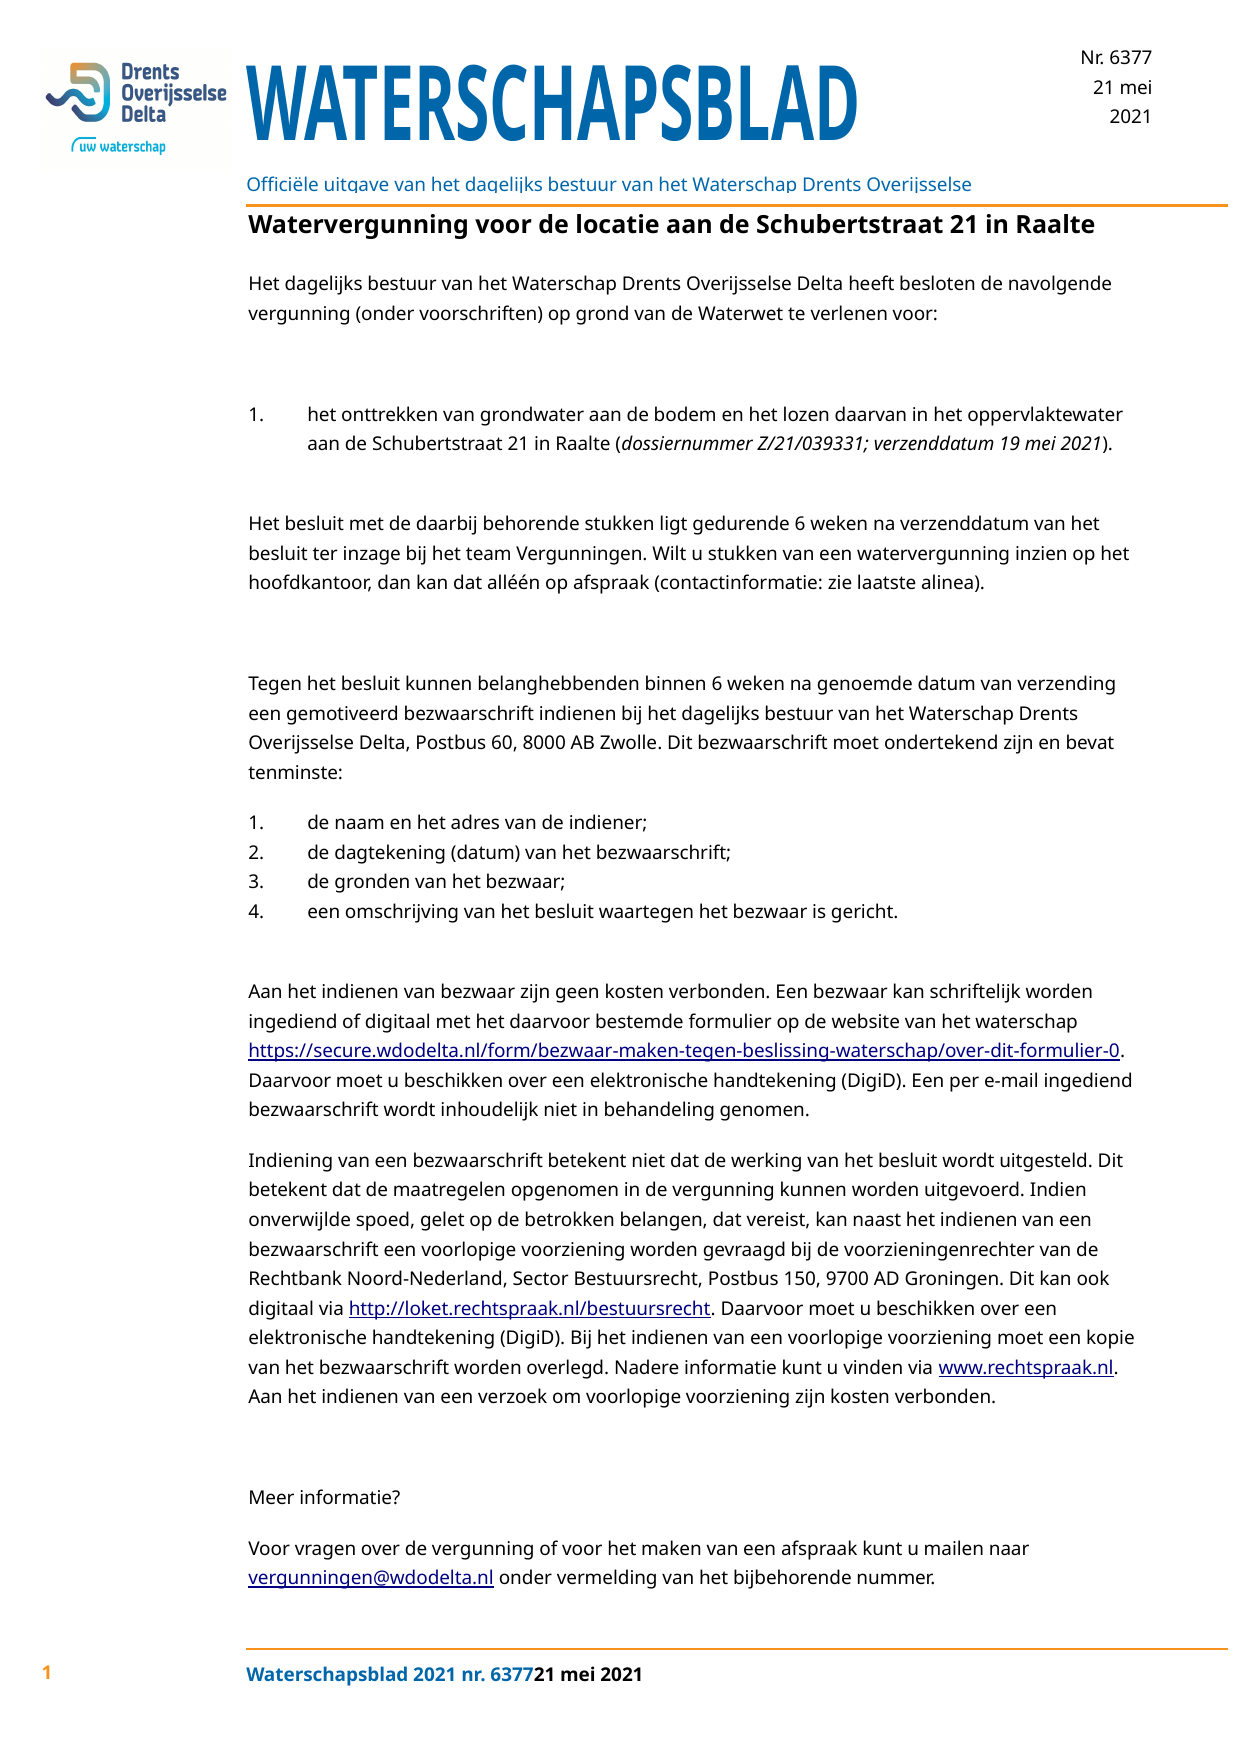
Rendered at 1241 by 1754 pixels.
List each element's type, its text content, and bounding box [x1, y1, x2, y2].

text Meer informatie? [248, 1484, 1152, 1510]
list de naam en het adres van de indiener; [248, 809, 1152, 835]
text Tegen het besluit kunnen belanghebbenden binnen 6 weken na genoemde datum van verzending een gemotiveerd bezwaarschrift indienen bij het dagelijks bestuur van het Waterschap Drents Overijsselse Delta, Postbus 60, 8000 AB Zwolle. Dit bezwaarschrift moet ondertekend zijn en bevat tenminste: [248, 670, 1152, 785]
text Aan het indienen van bezwaar zijn geen kosten verbonden. Een bezwaar kan schriftelijk worden ingediend of digitaal met het daarvoor bestemde formulier op de website van het waterschap https://secure.wdodelta.nl/form/bezwaar-maken-tegen-beslissing-waterschap/over-dit-formulier-0. Daarvoor moet u beschikken over een elektronische handtekening (DigiD). Een per e-mail ingediend bezwaarschrift wordt inhoudelijk niet in behandeling genomen. [248, 978, 1152, 1122]
list de dagtekening (datum) van het bezwaarschrift; [248, 839, 1152, 865]
text Voor vragen over de vergunning of voor het maken van een afspraak kunt u mailen naar vergunningen@wdodelta.nl onder vermelding van het bijbehorende nummer. [248, 1535, 1152, 1590]
list een omschrijving van het besluit waartegen het bezwaar is gericht. [248, 898, 1152, 924]
list de gronden van het bezwaar; [248, 869, 1152, 894]
text Het dagelijks bestuur van het Waterschap Drents Overijsselse Delta heeft besloten de navolgende vergunning (onder voorschriften) op grond van de Waterwet te verlenen voor: [248, 270, 1152, 326]
picture [41, 47, 231, 172]
text Het besluit met de daarbij behorende stukken ligt gedurende 6 weken na verzenddatum van het besluit ter inzage bij het team Vergunningen. Wilt u stukken van een watervergunning inzien op het hoofdkantoor, dan kan dat alléén op afspraak (contactinformatie: zie laatste alinea). [248, 510, 1152, 595]
list het onttrekken van grondwater aan de bodem en het lozen daarvan in het oppervlaktewater aan de Schubertstraat 21 in Raalte (dossiernummer Z/21/039331; verzenddatum 19 mei 2021). [248, 401, 1152, 456]
text Watervergunning voor de locatie aan de Schubertstraat 21 in Raalte [248, 207, 1152, 241]
text Indiening van een bezwaarschrift betekent niet dat de werking van het besluit wordt uitgesteld. Dit betekent dat de maatregelen opgenomen in de vergunning kunnen worden uitgevoerd. Indien onverwijlde spoed, gelet op de betrokken belangen, dat vereist, kan naast het indienen van een bezwaarschrift een voorlopige voorziening worden gevraagd bij de voorzieningenrechter van de Rechtbank Noord-Nederland, Sector Bestuursrecht, Postbus 150, 9700 AD Groningen. Dit kan ook digitaal via http://loket.rechtspraak.nl/bestuursrecht. Daarvoor moet u beschikken over een elektronische handtekening (DigiD). Bij het indienen van een voorlopige voorziening moet een kopie van het bezwaarschrift worden overlegd. Nadere informatie kunt u vinden via www.rechtspraak.nl. Aan het indienen van een verzoek om voorlopige voorziening zijn kosten verbonden. [248, 1147, 1152, 1409]
